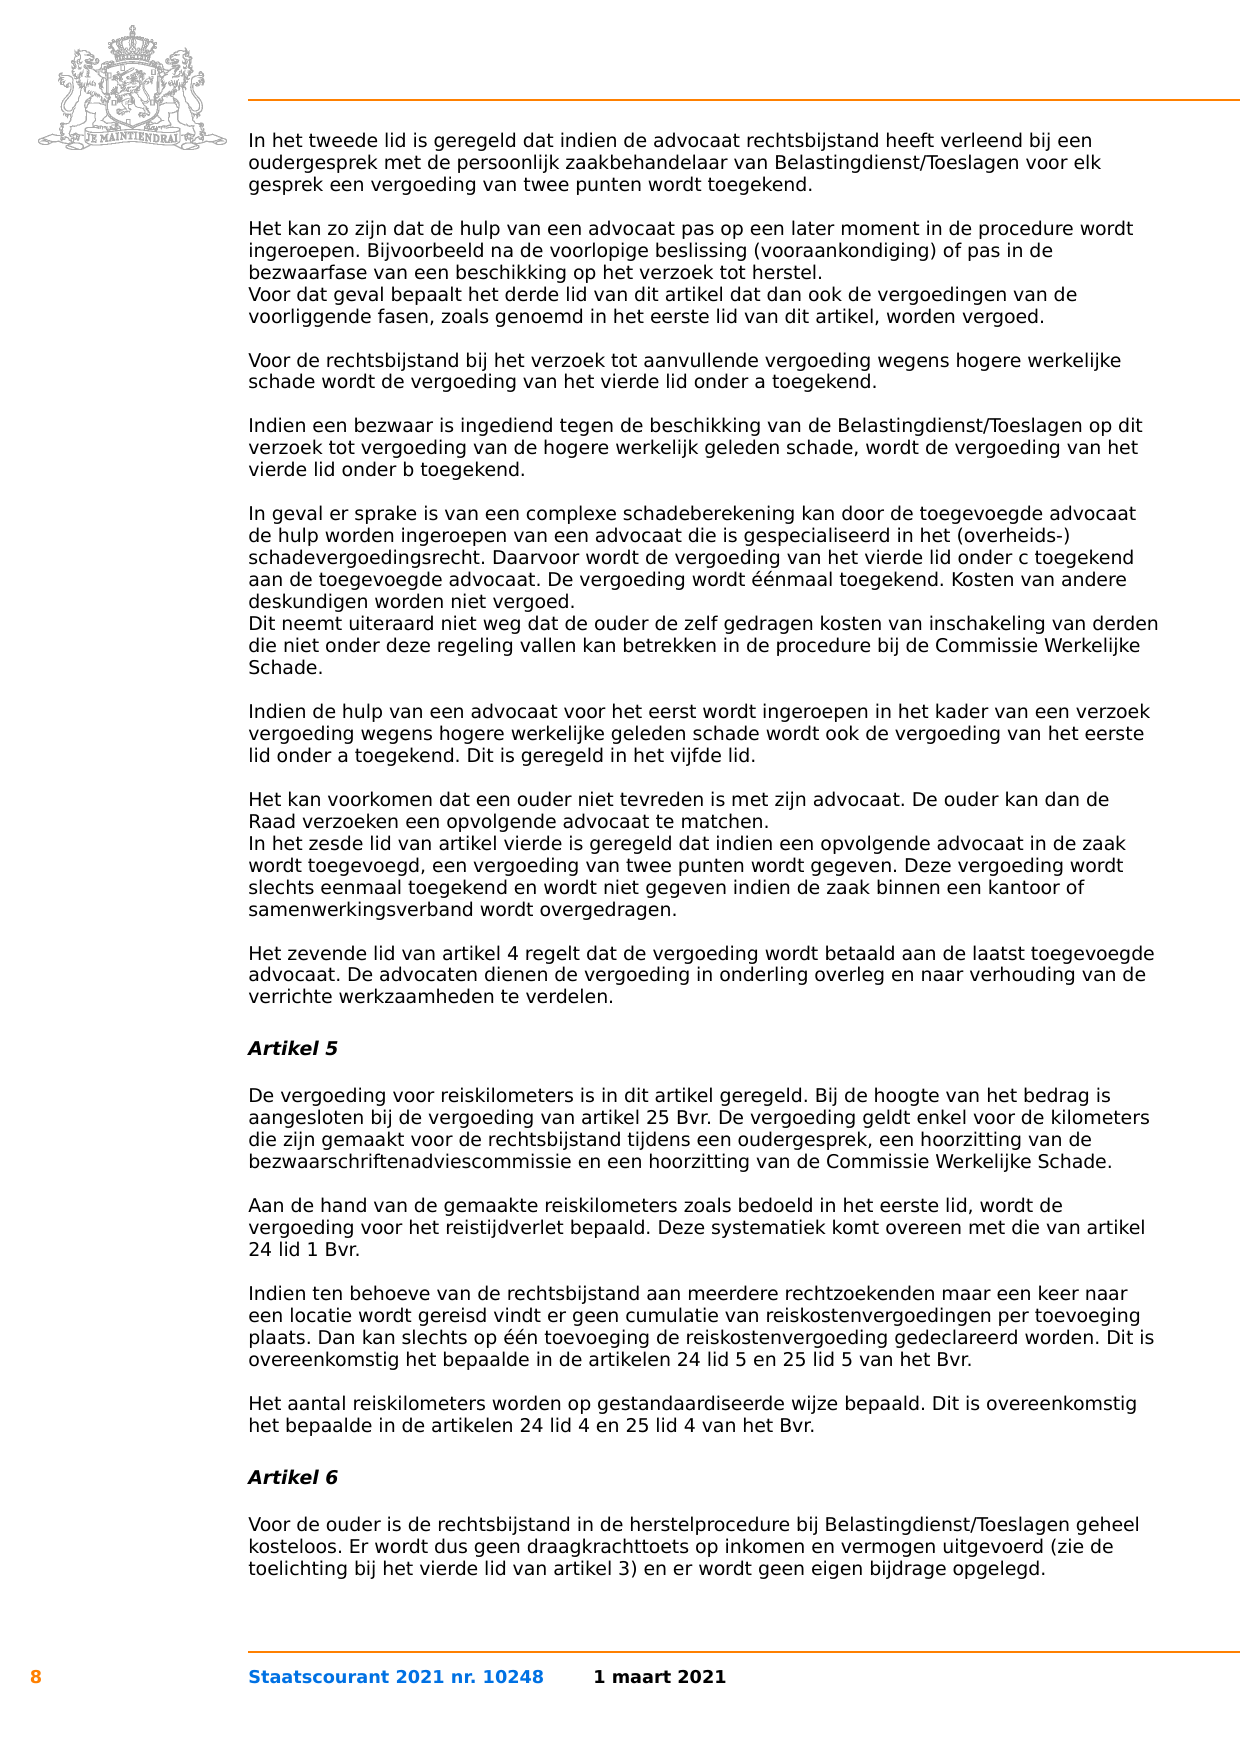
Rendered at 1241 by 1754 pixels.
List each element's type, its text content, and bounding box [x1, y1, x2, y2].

text Het zevende lid van artikel 4 regelt dat de vergoeding wordt betaald aan de laatst toegevoegde advocaat. De advocaten dienen de vergoeding in onderling overleg en naar verhouding van de verrichte werkzaamheden te verdelen. [248, 942, 1163, 1008]
text Aan de hand van de gemaakte reiskilometers zoals bedoeld in het eerste lid, wordt de vergoeding voor het reistijdverlet bepaald. Deze systematiek komt overeen met die van artikel 24 lid 1 Bvr. [248, 1195, 1163, 1261]
text Indien de hulp van een advocaat voor het eerst wordt ingeroepen in het kader van een verzoek vergoeding wegens hogere werkelijke geleden schade wordt ook de vergoeding van het eerste lid onder a toegekend. Dit is geregeld in het vijfde lid. [248, 701, 1163, 767]
text Indien ten behoeve van de rechtsbijstand aan meerdere rechtzoekenden maar een keer naar een locatie wordt gereisd vindt er geen cumulatie van reiskostenvergoedingen per toevoeging plaats. Dan kan slechts op één toevoeging de reiskostenvergoeding gedeclareerd worden. Dit is overeenkomstig het bepaalde in de artikelen 24 lid 5 en 25 lid 5 van het Bvr. [248, 1283, 1163, 1371]
text Dit neemt uiteraard niet weg dat de ouder de zelf gedragen kosten van inschakeling van derden die niet onder deze regeling vallen kan betrekken in de procedure bij de Commissie Werkelijke Schade. [248, 613, 1163, 679]
text De vergoeding voor reiskilometers is in dit artikel geregeld. Bij de hoogte van het bedrag is aangesloten bij de vergoeding van artikel 25 Bvr. De vergoeding geldt enkel voor de kilometers die zijn gemaakt voor de rechtsbijstand tijdens een oudergesprek, een hoorzitting van de bezwaarschriftenadviescommissie en een hoorzitting van de Commissie Werkelijke Schade. [248, 1085, 1163, 1173]
text In het tweede lid is geregeld dat indien de advocaat rechtsbijstand heeft verleend bij een oudergesprek met de persoonlijk zaakbehandelaar van Belastingdienst/Toeslagen voor elk gesprek een vergoeding van twee punten wordt toegekend. [248, 130, 1163, 196]
subtitle Artikel 6 [248, 1467, 1163, 1489]
picture [38, 25, 227, 150]
text Het kan voorkomen dat een ouder niet tevreden is met zijn advocaat. De ouder kan dan de Raad verzoeken een opvolgende advocaat te matchen. [248, 789, 1163, 833]
text In geval er sprake is van een complexe schadeberekening kan door de toegevoegde advocaat de hulp worden ingeroepen van een advocaat die is gespecialiseerd in het (overheids-) schadevergoedingsrecht. Daarvoor wordt de vergoeding van het vierde lid onder c toegekend aan de toegevoegde advocaat. De vergoeding wordt éénmaal toegekend. Kosten van andere deskundigen worden niet vergoed. [248, 503, 1163, 613]
text Het aantal reiskilometers worden op gestandaardiseerde wijze bepaald. Dit is overeenkomstig het bepaalde in de artikelen 24 lid 4 en 25 lid 4 van het Bvr. [248, 1393, 1163, 1437]
text In het zesde lid van artikel vierde is geregeld dat indien een opvolgende advocaat in de zaak wordt toegevoegd, een vergoeding van twee punten wordt gegeven. Deze vergoeding wordt slechts eenmaal toegekend en wordt niet gegeven indien de zaak binnen een kantoor of samenwerkingsverband wordt overgedragen. [248, 833, 1163, 921]
text Indien een bezwaar is ingediend tegen de beschikking van de Belastingdienst/Toeslagen op dit verzoek tot vergoeding van de hogere werkelijk geleden schade, wordt de vergoeding van het vierde lid onder b toegekend. [248, 415, 1163, 481]
subtitle Artikel 5 [248, 1038, 1163, 1060]
text Voor dat geval bepaalt het derde lid van dit artikel dat dan ook de vergoedingen van de voorliggende fasen, zoals genoemd in het eerste lid van dit artikel, worden vergoed. [248, 284, 1163, 328]
text Het kan zo zijn dat de hulp van een advocaat pas op een later moment in de procedure wordt ingeroepen. Bijvoorbeeld na de voorlopige beslissing (vooraankondiging) of pas in de bezwaarfase van een beschikking op het verzoek tot herstel. [248, 218, 1163, 284]
text Voor de ouder is de rechtsbijstand in de herstelprocedure bij Belastingdienst/Toeslagen geheel kosteloos. Er wordt dus geen draagkrachttoets op inkomen en vermogen uitgevoerd (zie de toelichting bij het vierde lid van artikel 3) en er wordt geen eigen bijdrage opgelegd. [248, 1514, 1163, 1579]
text Voor de rechtsbijstand bij het verzoek tot aanvullende vergoeding wegens hogere werkelijke schade wordt de vergoeding van het vierde lid onder a toegekend. [248, 349, 1163, 393]
